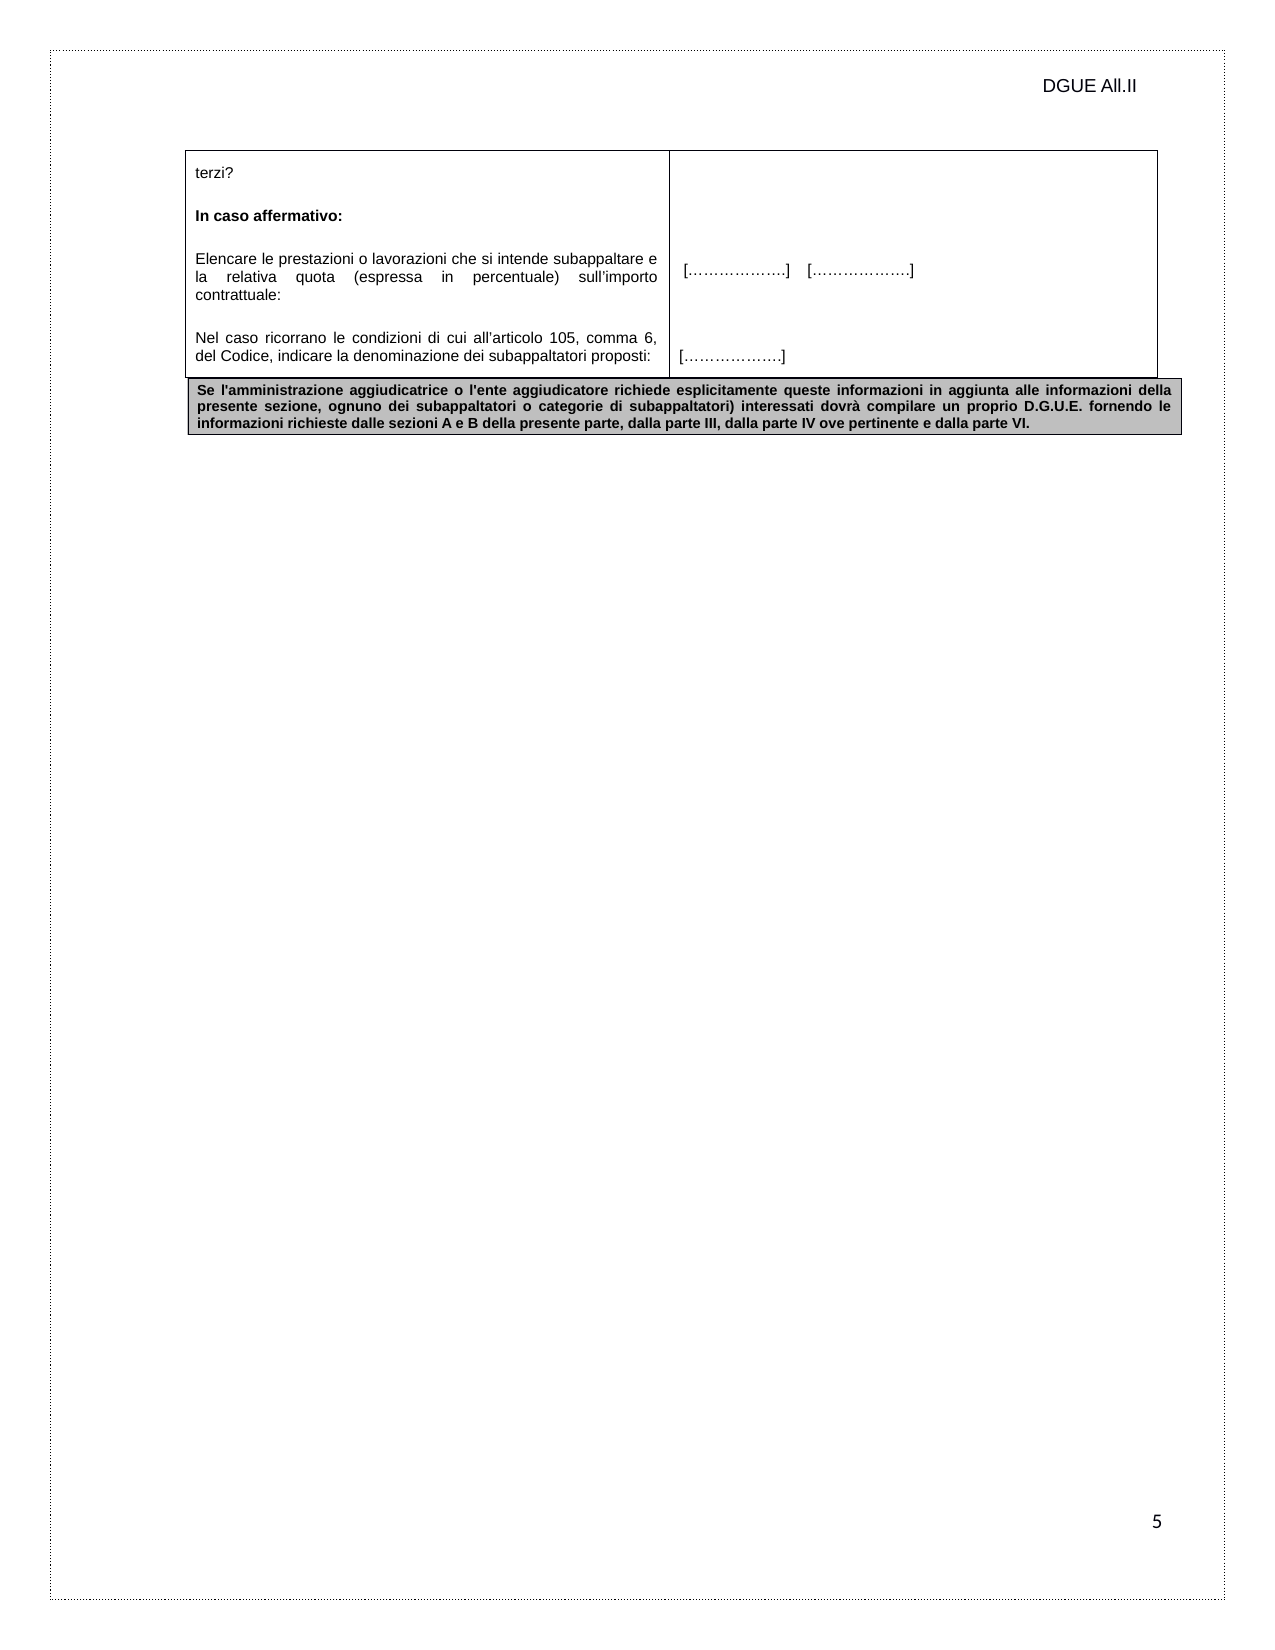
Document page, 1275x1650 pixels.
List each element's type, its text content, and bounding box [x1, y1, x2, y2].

title Se l'amministrazione aggiudicatrice o l'ente aggiudicatore richiede esplicitamente queste informazioni in aggiunta alle informazioni della presente sezione, ognuno dei subappaltatori o categorie di subappaltatori) interessati dovrà compilare un proprio D.G.U.E. fornendo le informazioni richieste dalle sezioni A e B della presente parte, dalla parte III, dalla parte IV ove pertinente e dalla parte VI. [189, 379, 1181, 434]
table_cell [……………….] [……………….] [……………….] [670, 151, 1157, 377]
table_cell terzi? In caso affermativo: Elencare le prestazioni o lavorazioni che si intende subappaltare e la relativa quota (espressa in percentuale) sull’importo contrattuale: Nel caso ricorrano le condizioni di cui all’articolo 105, comma 6, del Codice, indicare la denominazione dei subappaltatori proposti: [186, 151, 669, 377]
